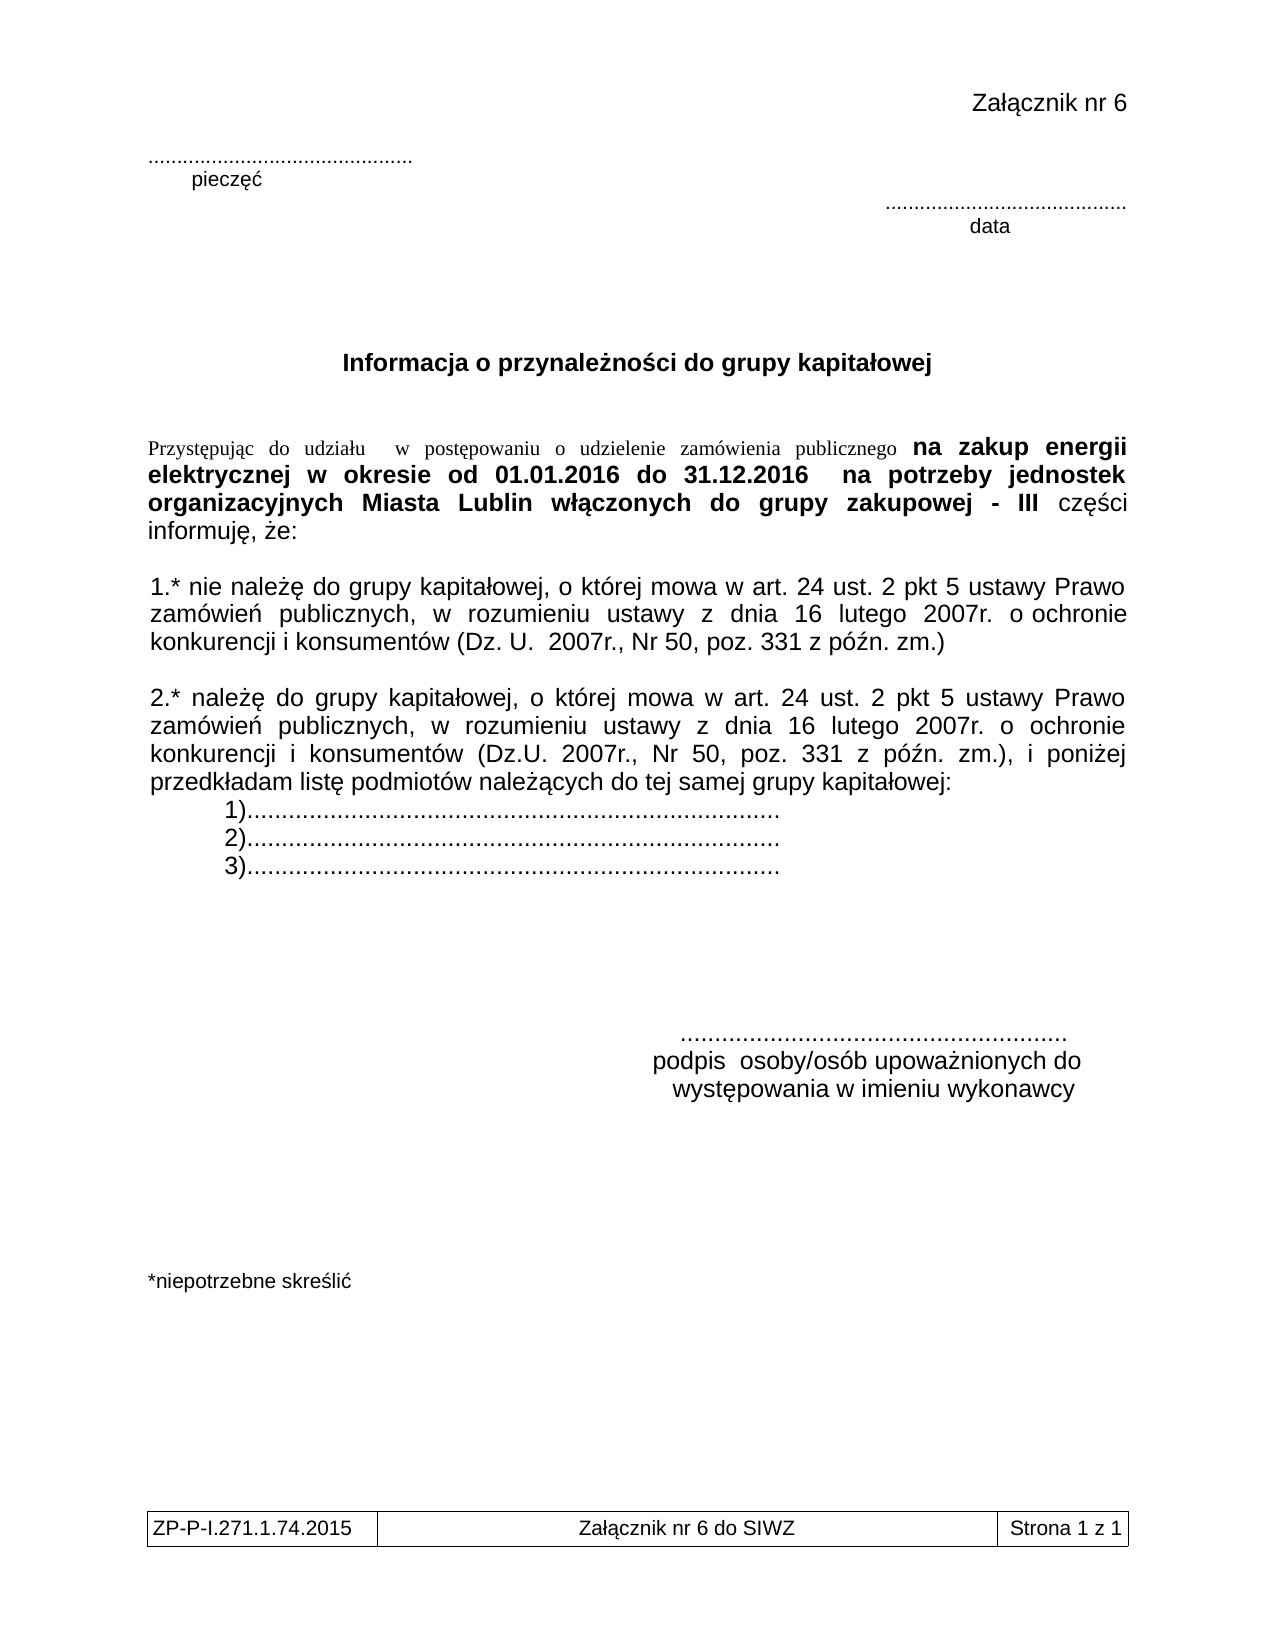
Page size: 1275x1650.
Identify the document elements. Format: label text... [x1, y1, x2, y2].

text .......................................... [148, 191, 1127, 214]
text *niepotrzebne skreślić [148, 1270, 1127, 1293]
text Przystępując do udziału w postępowaniu o udzielenie zamówienia publicznego na zakup energii elektrycznej w okresie od 01.01.2016 do 31.12.2016 na potrzeby jednostek organizacyjnych Miasta Lublin włączonych do grupy zakupowej - III części informuję, że: [148, 433, 1127, 544]
text Informacja o przynależności do grupy kapitałowej [148, 349, 1127, 377]
text .............................................. [148, 144, 1127, 168]
subtitle Załącznik nr 6 [148, 89, 1127, 117]
list 2)............................................................................. [224, 824, 1127, 852]
text podpis osoby/osób upoważnionych do [620, 1047, 1127, 1075]
text pieczęć [148, 168, 1127, 191]
list 3)............................................................................. [224, 852, 1127, 879]
text ........................................................ [620, 1019, 1127, 1047]
text data [148, 214, 1127, 237]
list 1.* nie należę do grupy kapitałowej, o której mowa w art. 24 ust. 2 pkt 5 ustawy Prawo zamówień publicznych, w rozumieniu ustawy z dnia 16 lutego 2007r. o ochronie konkurencji i konsumentów (Dz. U. 2007r., Nr 50, poz. 331 z późn. zm.) [150, 572, 1127, 656]
list 2.* należę do grupy kapitałowej, o której mowa w art. 24 ust. 2 pkt 5 ustawy Prawo zamówień publicznych, w rozumieniu ustawy z dnia 16 lutego 2007r. o ochronie konkurencji i konsumentów (Dz.U. 2007r., Nr 50, poz. 331 z późn. zm.), i poniżej przedkładam listę podmiotów należących do tej samej grupy kapitałowej: [150, 684, 1127, 796]
list 1)............................................................................. [224, 796, 1127, 824]
text występowania w imieniu wykonawcy [620, 1075, 1127, 1103]
